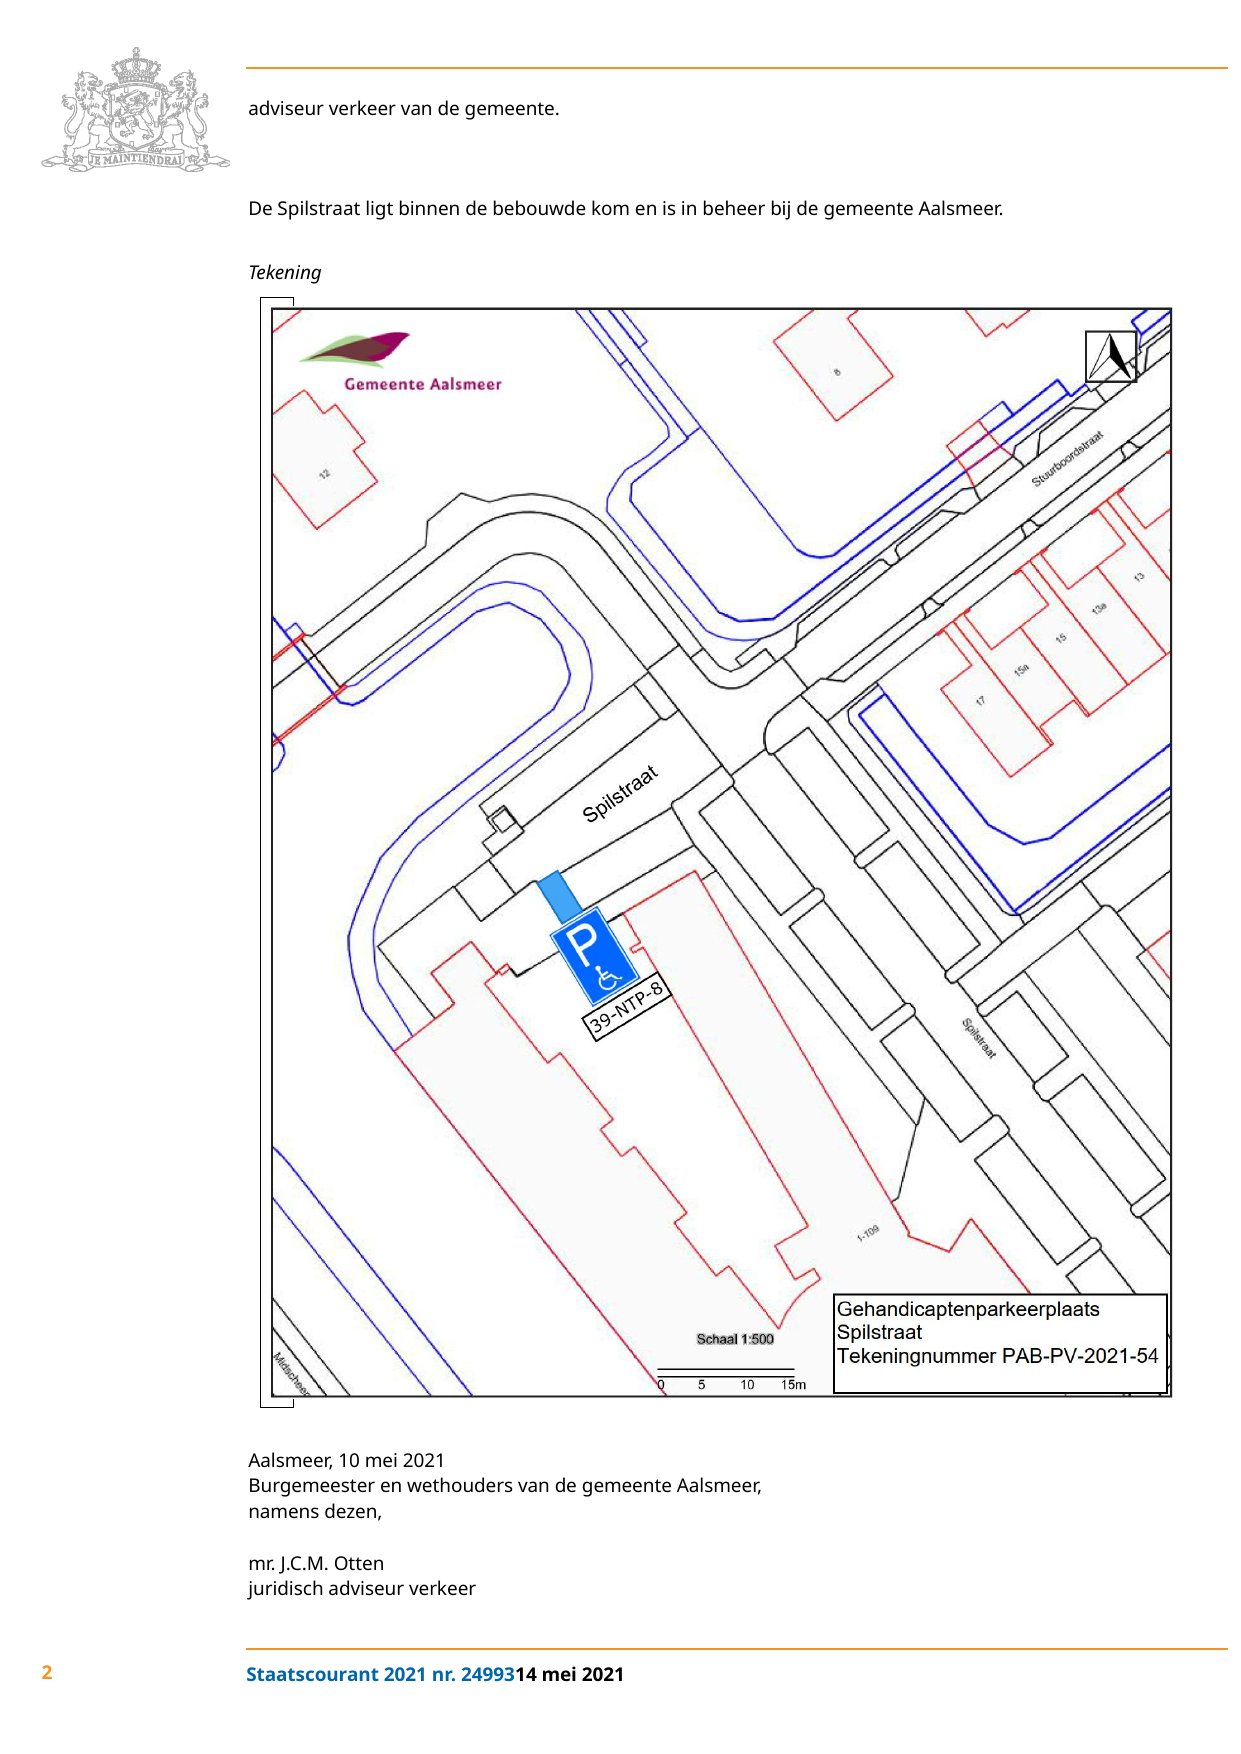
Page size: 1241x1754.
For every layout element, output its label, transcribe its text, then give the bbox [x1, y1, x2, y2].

text Aalsmeer, 10 mei 2021 [248, 1447, 1152, 1473]
text Burgemeester en wethouders van de gemeente Aalsmeer, [248, 1473, 1152, 1498]
text namens dezen, [248, 1498, 1152, 1524]
text adviseur verkeer van de gemeente. [248, 95, 1152, 121]
picture [41, 47, 231, 172]
text juridisch adviseur verkeer [248, 1576, 1152, 1601]
text Tekening [248, 259, 1152, 285]
picture [268, 306, 1173, 1399]
text De Spilstraat ligt binnen de bebouwde kom en is in beheer bij de gemeente Aalsmeer. [248, 196, 1152, 221]
text mr. J.C.M. Otten [248, 1550, 1152, 1576]
